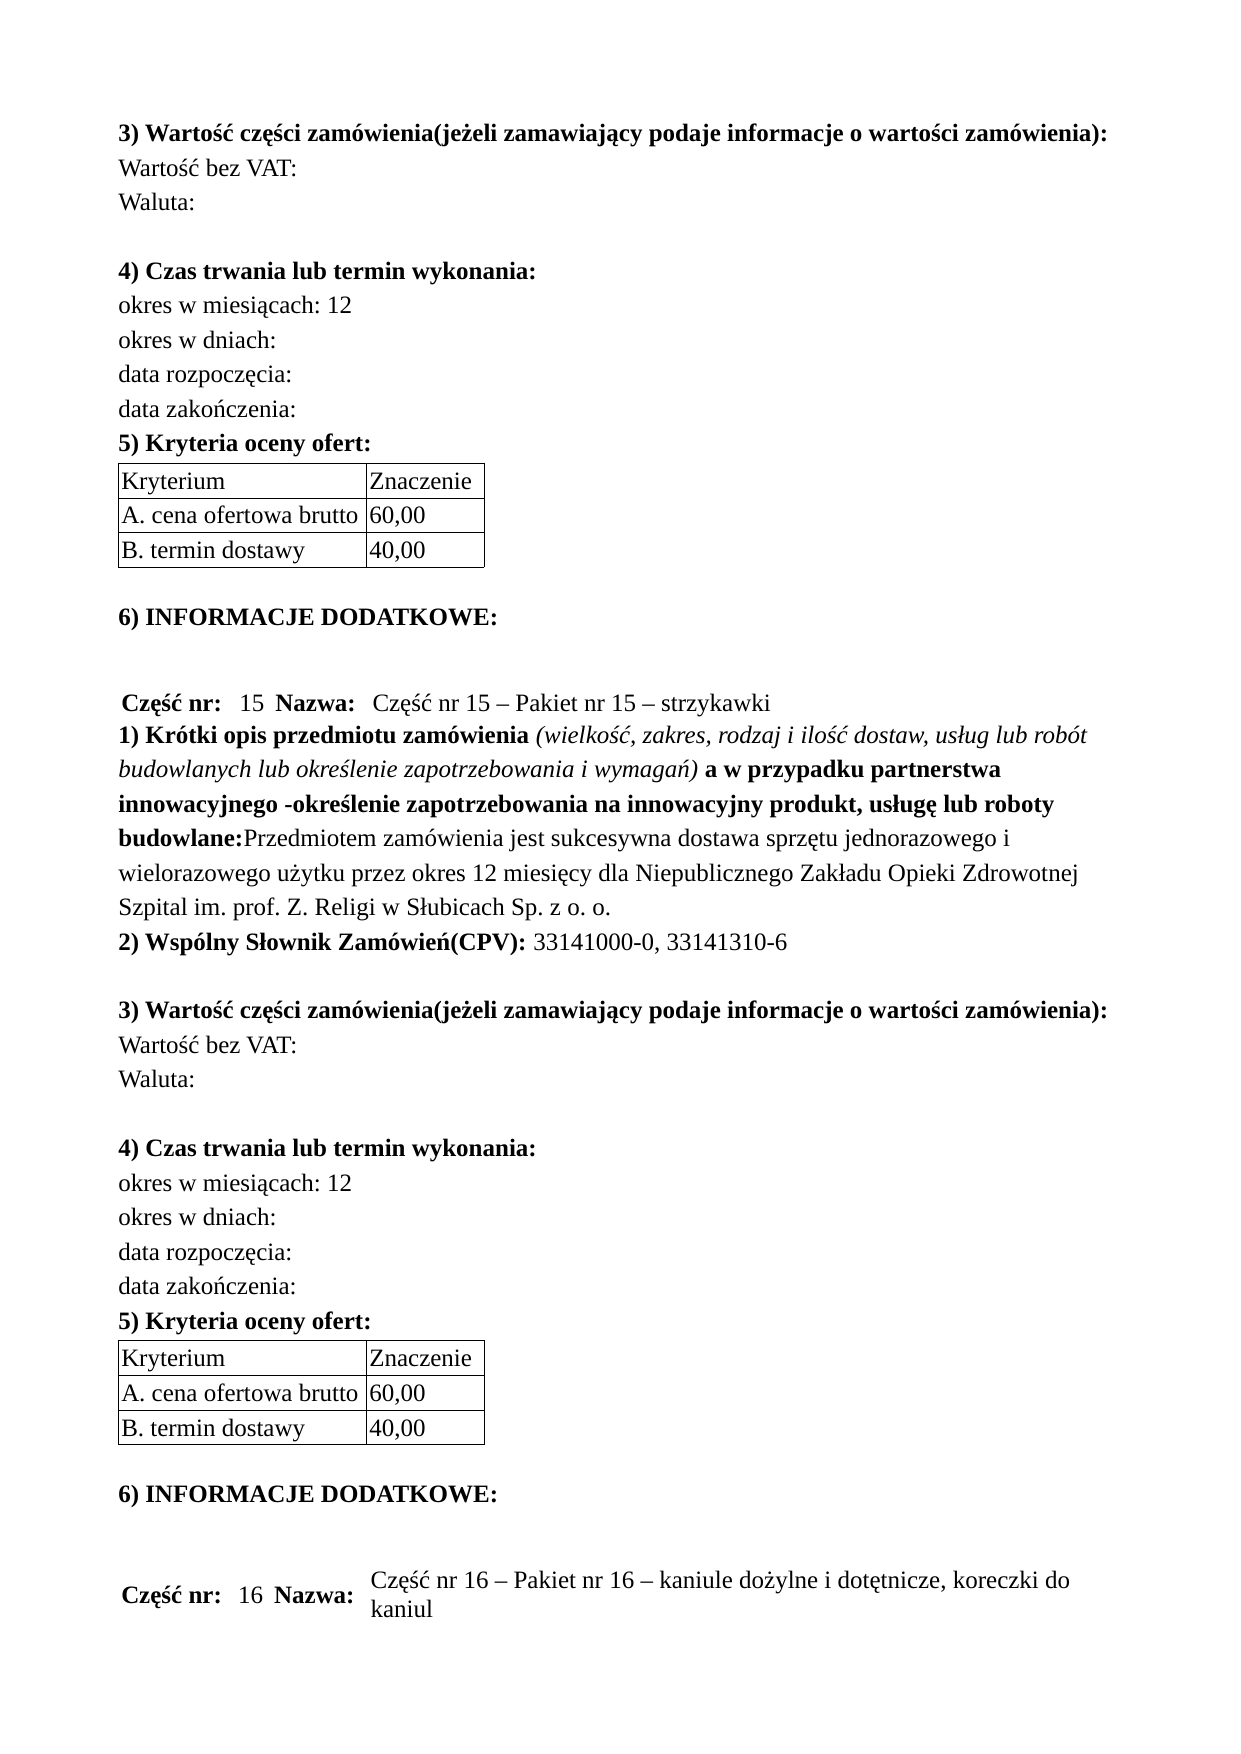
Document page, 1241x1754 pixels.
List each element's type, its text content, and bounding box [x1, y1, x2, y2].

table_header Kryterium [119, 1341, 366, 1375]
table_header Część nr 16 – Pakiet nr 16 – kaniule dożylne i dotętnicze, koreczki do kaniul [368, 1563, 1122, 1626]
table_cell A. cena ofertowa brutto [119, 499, 366, 532]
table_header Nazwa: [272, 685, 369, 720]
table_cell B. termin dostawy [119, 1411, 366, 1444]
text 3) Wartość części zamówienia(jeżeli zamawiający podaje informacje o wartości zamówienia): Wartość bez VAT: Waluta: 4) Czas trwania lub termin wykonania: okres w miesiącach: 12 okres w dniach: data rozpoczęcia: data zakończenia: 5) Kryteria oceny ofert: [118, 118, 1122, 457]
table_cell 40,00 [367, 1411, 484, 1444]
table_cell 60,00 [367, 499, 484, 532]
table_cell 60,00 [367, 1376, 484, 1410]
table_header Nazwa: [271, 1563, 367, 1626]
table_header 16 [235, 1563, 271, 1626]
table_header Część nr: [118, 1563, 235, 1626]
text 1) Krótki opis przedmiotu zamówienia (wielkość, zakres, rodzaj i ilość dostaw, usług lub robót budowlanych lub określenie zapotrzebowania i wymagań) a w przypadku partnerstwa innowacyjnego -określenie zapotrzebowania na innowacyjny produkt, usługę lub roboty budowlane:Przedmiotem zamówienia jest sukcesywna dostawa sprzętu jednorazowego i wielorazowego użytku przez okres 12 miesięcy dla Niepublicznego Zakładu Opieki Zdrowotnej Szpital im. prof. Z. Religi w Słubicach Sp. z o. o. 2) Wspólny Słownik Zamówień(CPV): 33141000-0, 33141310-6 3) Wartość części zamówienia(jeżeli zamawiający podaje informacje o wartości zamówienia): Wartość bez VAT: Waluta: 4) Czas trwania lub termin wykonania: okres w miesiącach: 12 okres w dniach: data rozpoczęcia: data zakończenia: 5) Kryteria oceny ofert: [118, 720, 1122, 1334]
table_cell B. termin dostawy [119, 533, 366, 567]
table_header 15 [236, 685, 272, 720]
table_cell 40,00 [367, 533, 484, 567]
table_header Część nr: [118, 685, 236, 720]
table_header Znaczenie [367, 464, 484, 498]
table_header Znaczenie [367, 1341, 484, 1375]
table_header Część nr 15 – Pakiet nr 15 – strzykawki [369, 685, 779, 720]
text 6) INFORMACJE DODATKOWE: [118, 567, 1122, 665]
table_cell A. cena ofertowa brutto [119, 1376, 366, 1410]
table_header Kryterium [119, 464, 366, 498]
text 6) INFORMACJE DODATKOWE: [118, 1444, 1122, 1542]
